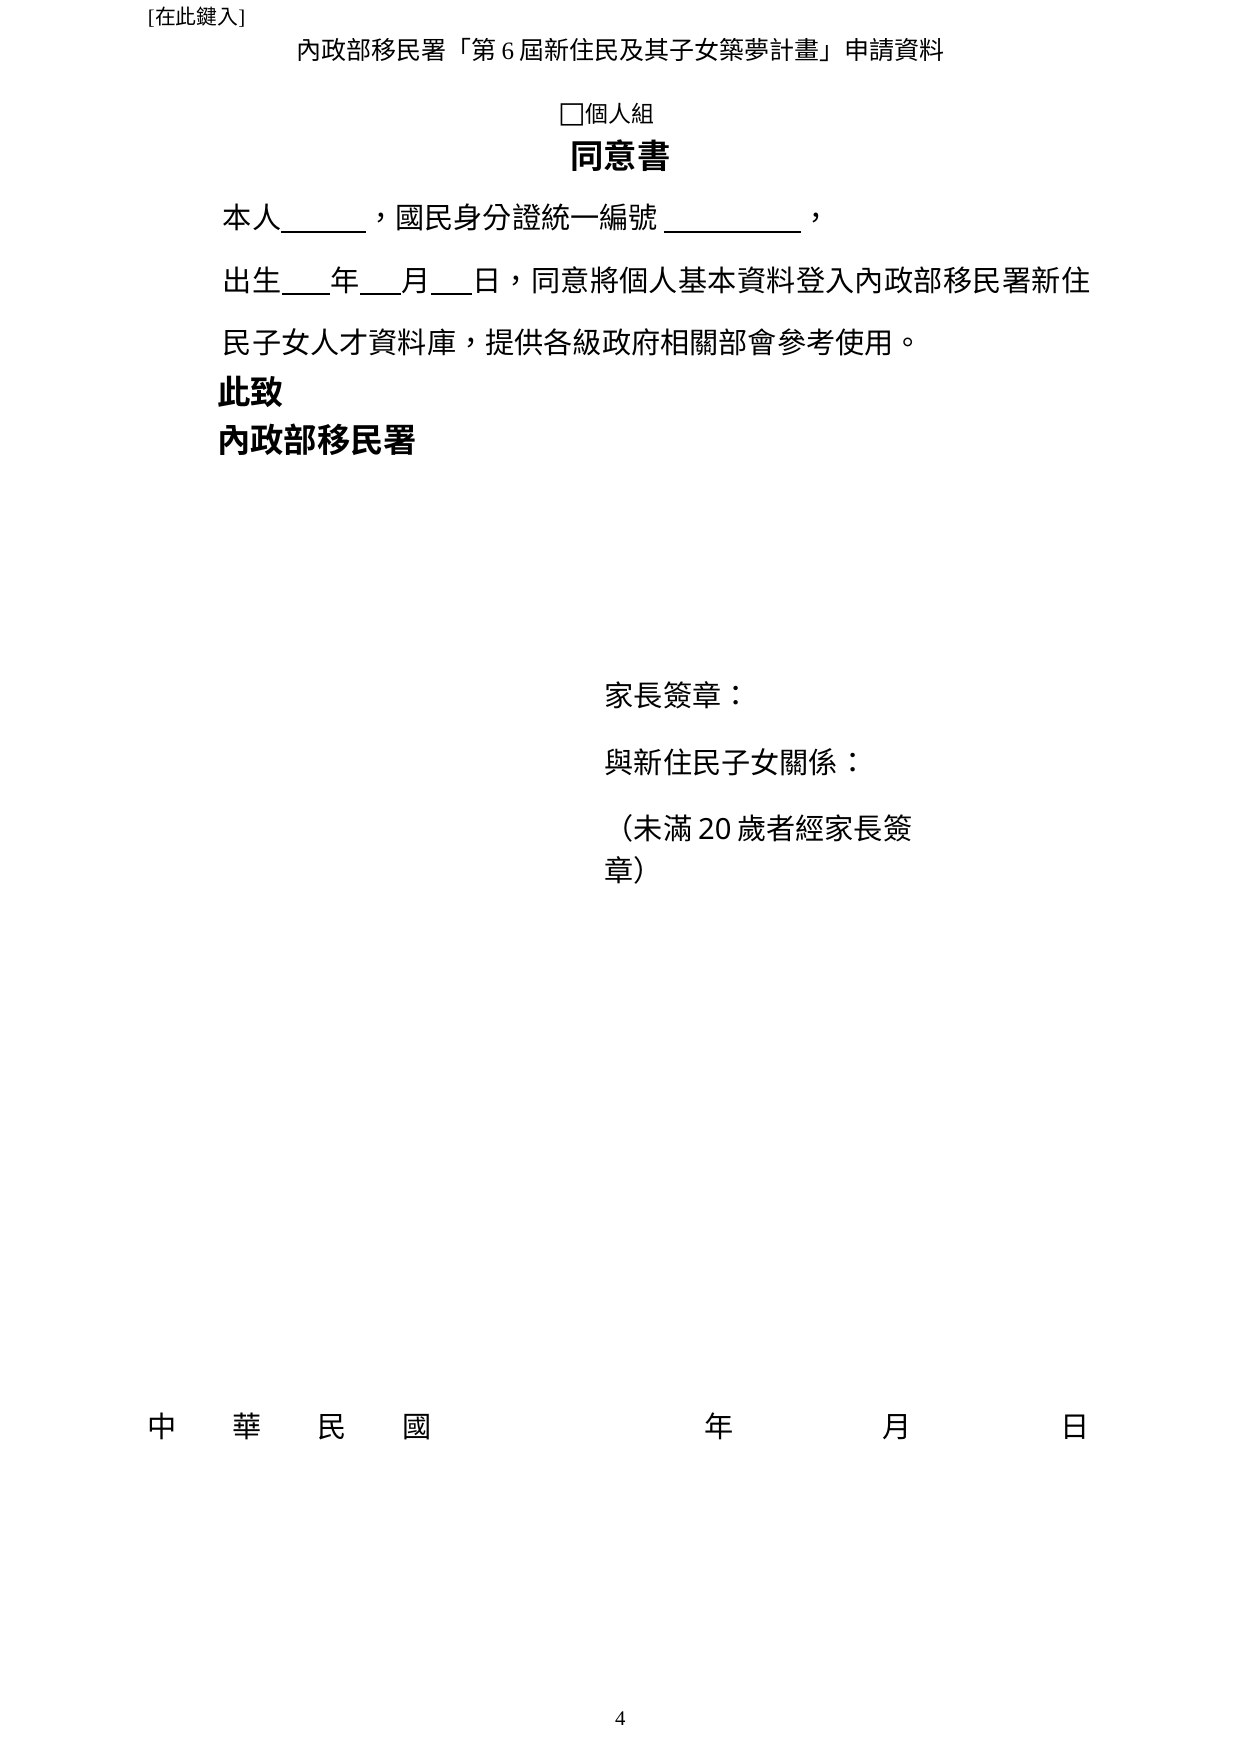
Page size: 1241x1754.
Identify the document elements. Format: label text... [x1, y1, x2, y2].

text 此致 [148, 366, 1092, 414]
text 本人 ，國民身分證統一編號 ， [223, 178, 1092, 241]
text 內政部移民署 [148, 414, 1092, 462]
text 中 華 民 國 年 月 日 [148, 1404, 1092, 1446]
text □個人組 [91, 89, 1121, 130]
table_cell [593, 890, 962, 956]
table_cell 與新住民子女關係： [593, 740, 962, 806]
table_header 家長簽章： [593, 674, 962, 740]
text 同意書 [148, 130, 1092, 178]
text 出生 年 月 日，同意將個人基本資料登入內政部移民署新住民子女人才資料庫，提供各級政府相關部會參考使用。 [223, 241, 1092, 366]
table_cell （未滿20歲者經家長簽章） [593, 806, 962, 890]
